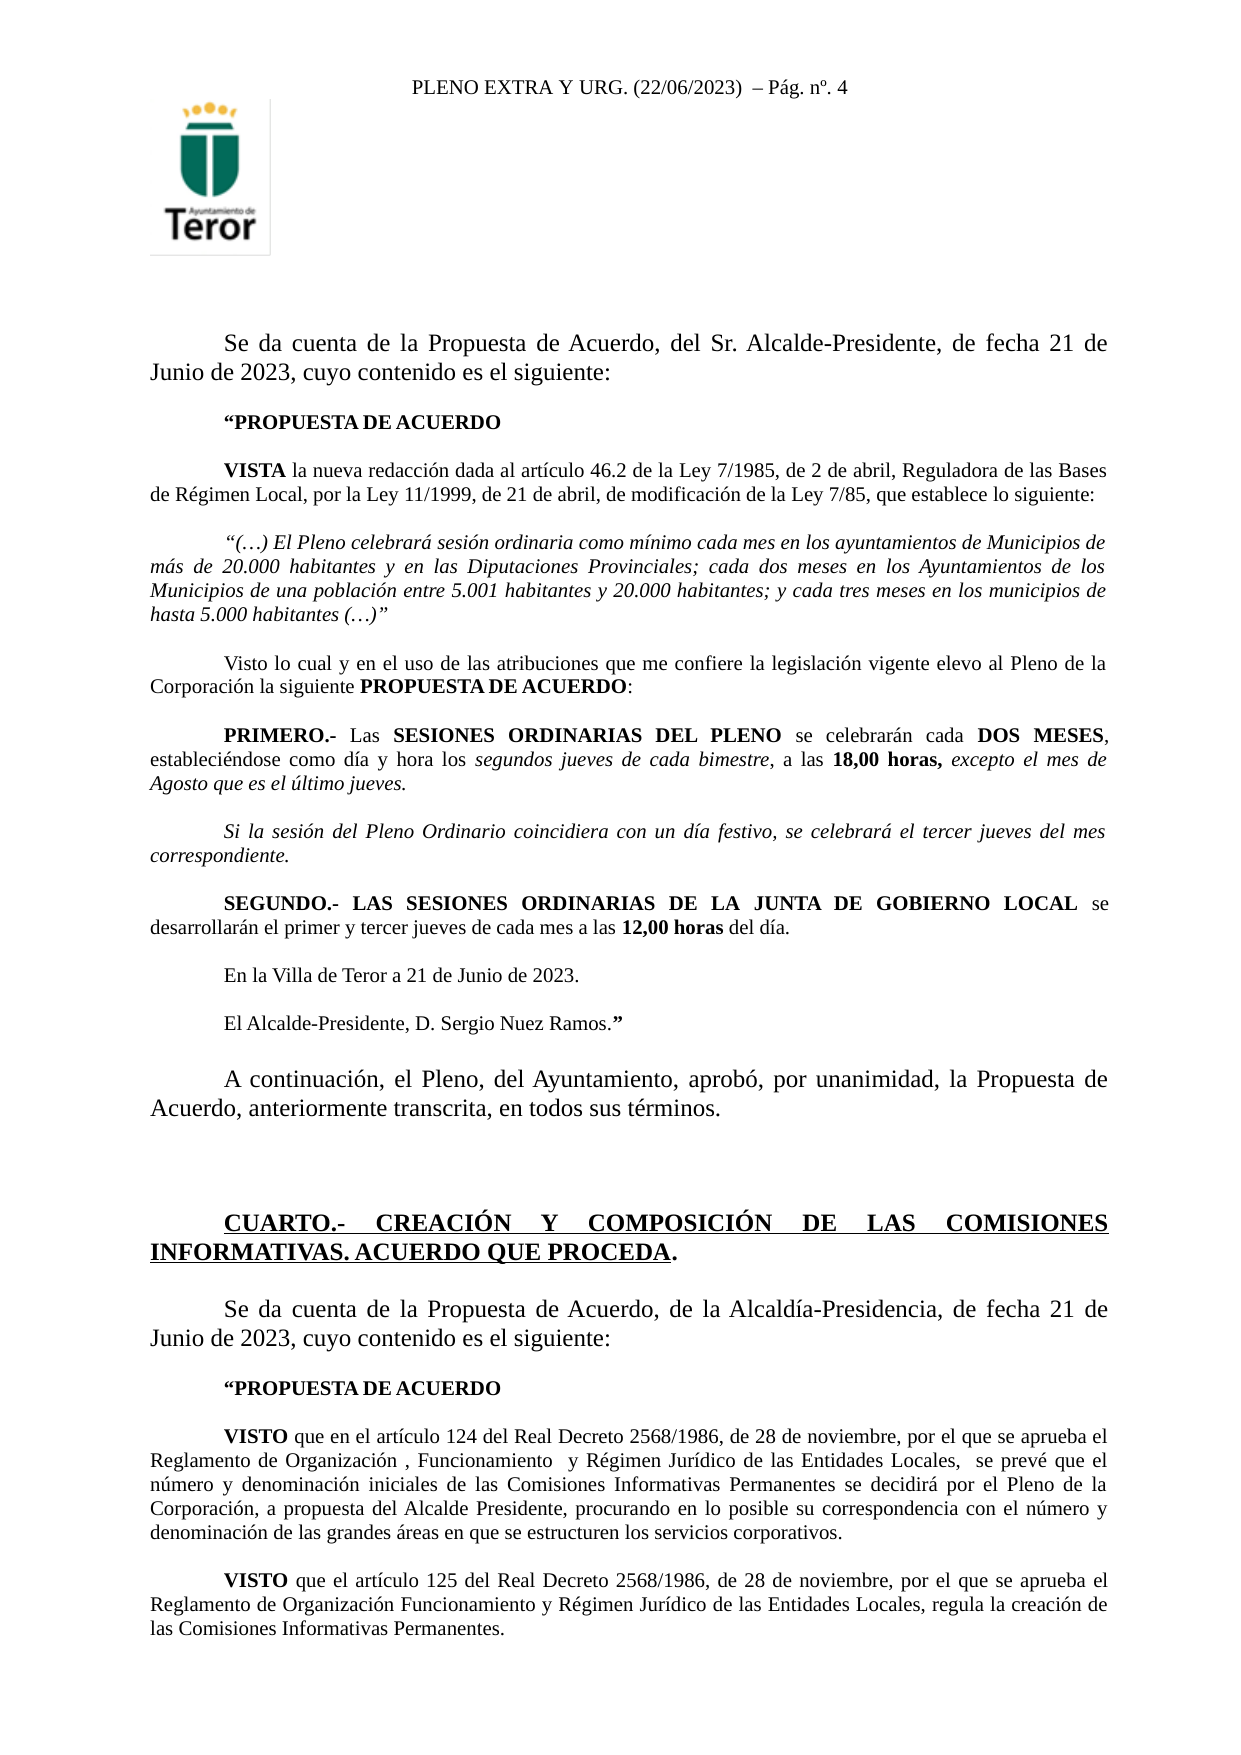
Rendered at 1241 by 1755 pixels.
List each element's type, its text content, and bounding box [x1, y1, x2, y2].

text SEGUNDO.- LAS SESIONES ORDINARIAS DE LA JUNTA DE GOBIERNO LOCAL se desarrollarán el primer y tercer jueves de cada mes a las 12,00 horas del día. [150, 891, 1109, 939]
text VISTA la nueva redacción dada al artículo 46.2 de la Ley 7/1985, de 2 de abril, Reguladora de las Bases de Régimen Local, por la Ley 11/1999, de 21 de abril, de modificación de la Ley 7/85, que establece lo siguiente: [150, 458, 1109, 506]
text Se da cuenta de la Propuesta de Acuerdo, de la Alcaldía-Presidencia, de fecha 21 de Junio de 2023, cuyo contenido es el siguiente: [150, 1294, 1109, 1352]
text Visto lo cual y en el uso de las atribuciones que me confiere la legislación vigente elevo al Pleno de la Corporación la siguiente PROPUESTA DE ACUERDO: [150, 650, 1109, 698]
text “PROPUESTA DE ACUERDO [150, 1376, 1109, 1400]
text VISTO que el artículo 125 del Real Decreto 2568/1986, de 28 de noviembre, por el que se aprueba el Reglamento de Organización Funcionamiento y Régimen Jurídico de las Entidades Locales, regula la creación de las Comisiones Informativas Permanentes. [150, 1568, 1109, 1640]
text “PROPUESTA DE ACUERDO [150, 410, 1109, 434]
text Si la sesión del Pleno Ordinario coincidiera con un día festivo, se celebrará el tercer jueves del mes correspondiente. [150, 819, 1109, 867]
text VISTO que en el artículo 124 del Real Decreto 2568/1986, de 28 de noviembre, por el que se aprueba el Reglamento de Organización , Funcionamiento y Régimen Jurídico de las Entidades Locales, se prevé que el número y denominación iniciales de las Comisiones Informativas Permanentes se decidirá por el Pleno de la Corporación, a propuesta del Alcalde Presidente, procurando en lo posible su correspondencia con el número y denominación de las grandes áreas en que se estructuren los servicios corporativos. [150, 1424, 1109, 1544]
text En la Villa de Teror a 21 de Junio de 2023. [150, 963, 1109, 987]
text Se da cuenta de la Propuesta de Acuerdo, del Sr. Alcalde-Presidente, de fecha 21 de Junio de 2023, cuyo contenido es el siguiente: [150, 328, 1109, 386]
text PRIMERO.- Las SESIONES ORDINARIAS DEL PLENO se celebrarán cada DOS MESES, estableciéndose como día y hora los segundos jueves de cada bimestre, a las 18,00 horas, excepto el mes de Agosto que es el último jueves. [150, 723, 1109, 795]
text A continuación, el Pleno, del Ayuntamiento, aprobó, por unanimidad, la Propuesta de Acuerdo, anteriormente transcrita, en todos sus términos. [150, 1064, 1109, 1122]
text CUARTO.- CREACIÓN Y COMPOSICIÓN DE LAS COMISIONES INFORMATIVAS. ACUERDO QUE PROCEDA. [150, 1208, 1109, 1265]
text “(…) El Pleno celebrará sesión ordinaria como mínimo cada mes en los ayuntamientos de Municipios de más de 20.000 habitantes y en las Diputaciones Provinciales; cada dos meses en los Ayuntamientos de los Municipios de una población entre 5.001 habitantes y 20.000 habitantes; y cada tres meses en los municipios de hasta 5.000 habitantes (…)” [150, 530, 1109, 626]
text El Alcalde-Presidente, D. Sergio Nuez Ramos.” [150, 1011, 1109, 1035]
